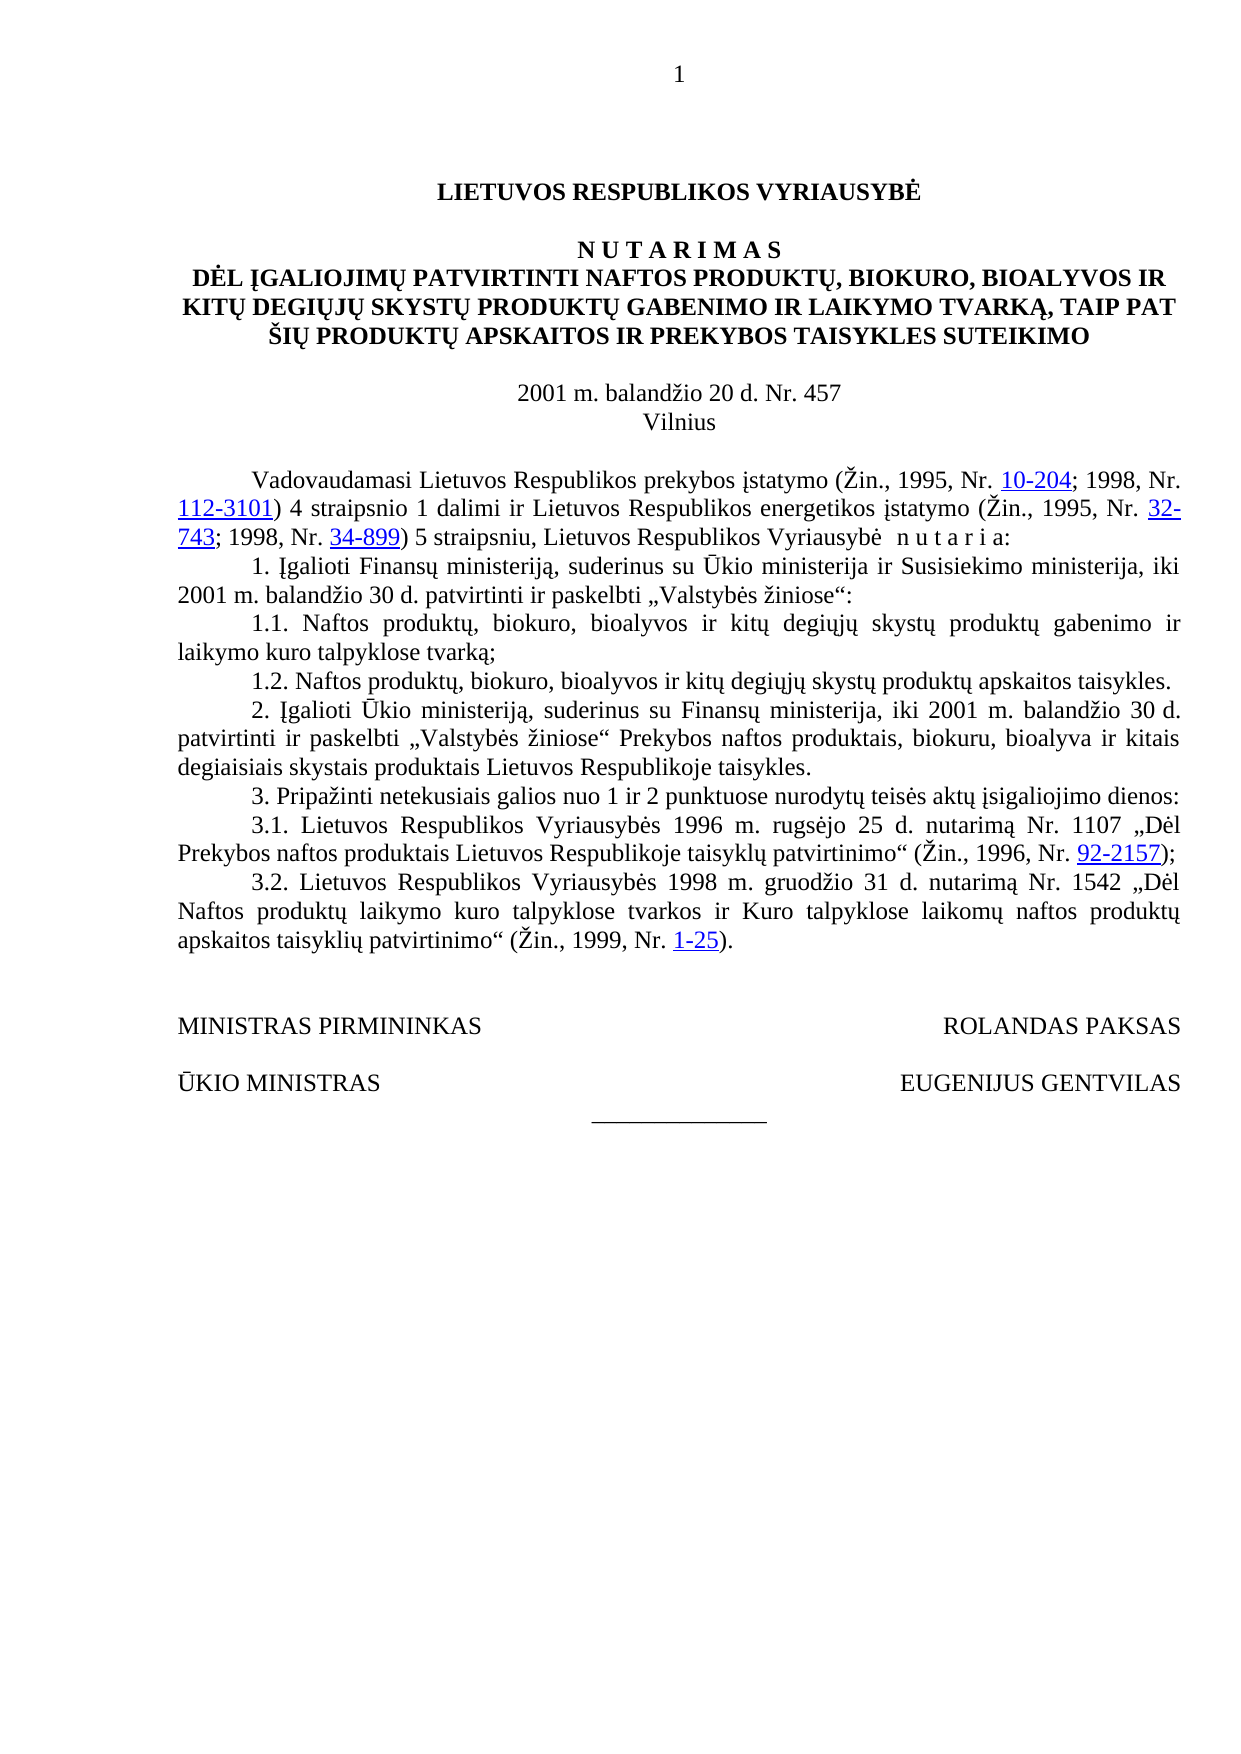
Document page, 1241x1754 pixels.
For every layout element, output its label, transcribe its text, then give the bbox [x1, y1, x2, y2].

text 3.1. Lietuvos Respublikos Vyriausybės 1996 m. rugsėjo 25 d. nutarimą Nr. 1107 „Dėl Prekybos naftos produktais Lietuvos Respublikoje taisyklų patvirtinimo“ (Žin., 1996, Nr. 92-2157); [177, 810, 1181, 867]
text ŪKIO MINISTRAS EUGENIJUS GENTVILAS [177, 1068, 1181, 1097]
text N U T A R I M A S [177, 235, 1181, 263]
text 2. Įgalioti Ūkio ministeriją, suderinus su Finansų ministerija, iki 2001 m. balandžio 30 d. patvirtinti ir paskelbti „Valstybės žiniose“ Prekybos naftos produktais, biokuru, bioalyva ir kitais degiaisiais skystais produktais Lietuvos Respublikoje taisykles. [177, 695, 1181, 781]
text 1. Įgalioti Finansų ministeriją, suderinus su Ūkio ministerija ir Susisiekimo ministerija, iki 2001 m. balandžio 30 d. patvirtinti ir paskelbti „Valstybės žiniose“: [177, 551, 1181, 608]
text 2001 m. balandžio 20 d. Nr. 457 [177, 378, 1181, 407]
text MINISTRAS PIRMININKAS ROLANDAS PAKSAS [177, 1011, 1181, 1040]
text DĖL ĮGALIOJIMŲ PATVIRTINTI NAFTOS PRODUKTŲ, BIOKURO, BIOALYVOS IR KITŲ DEGIŲJŲ SKYSTŲ PRODUKTŲ GABENIMO IR LAIKYMO TVARKĄ, TAIP PAT ŠIŲ PRODUKTŲ APSKAITOS IR PREKYBOS TAISYKLES SUTEIKIMO [177, 263, 1181, 350]
text 1.2. Naftos produktų, biokuro, bioalyvos ir kitų degiųjų skystų produktų apskaitos taisykles. [177, 666, 1181, 695]
text 1.1. Naftos produktų, biokuro, bioalyvos ir kitų degiųjų skystų produktų gabenimo ir laikymo kuro talpyklose tvarką; [177, 608, 1181, 666]
text Vilnius [177, 407, 1181, 436]
text ______________ [177, 1097, 1181, 1126]
text LIETUVOS RESPUBLIKOS VYRIAUSYBĖ [177, 177, 1181, 206]
text Vadovaudamasi Lietuvos Respublikos prekybos įstatymo (Žin., 1995, Nr. 10-204; 1998, Nr. 112-3101) 4 straipsnio 1 dalimi ir Lietuvos Respublikos energetikos įstatymo (Žin., 1995, Nr. 32-743; 1998, Nr. 34-899) 5 straipsniu, Lietuvos Respublikos Vyriausybė nutaria: [177, 465, 1181, 551]
text 3. Pripažinti netekusiais galios nuo 1 ir 2 punktuose nurodytų teisės aktų įsigaliojimo dienos: [177, 781, 1181, 810]
text 3.2. Lietuvos Respublikos Vyriausybės 1998 m. gruodžio 31 d. nutarimą Nr. 1542 „Dėl Naftos produktų laikymo kuro talpyklose tvarkos ir Kuro talpyklose laikomų naftos produktų apskaitos taisyklių patvirtinimo“ (Žin., 1999, Nr. 1-25). [177, 867, 1181, 953]
